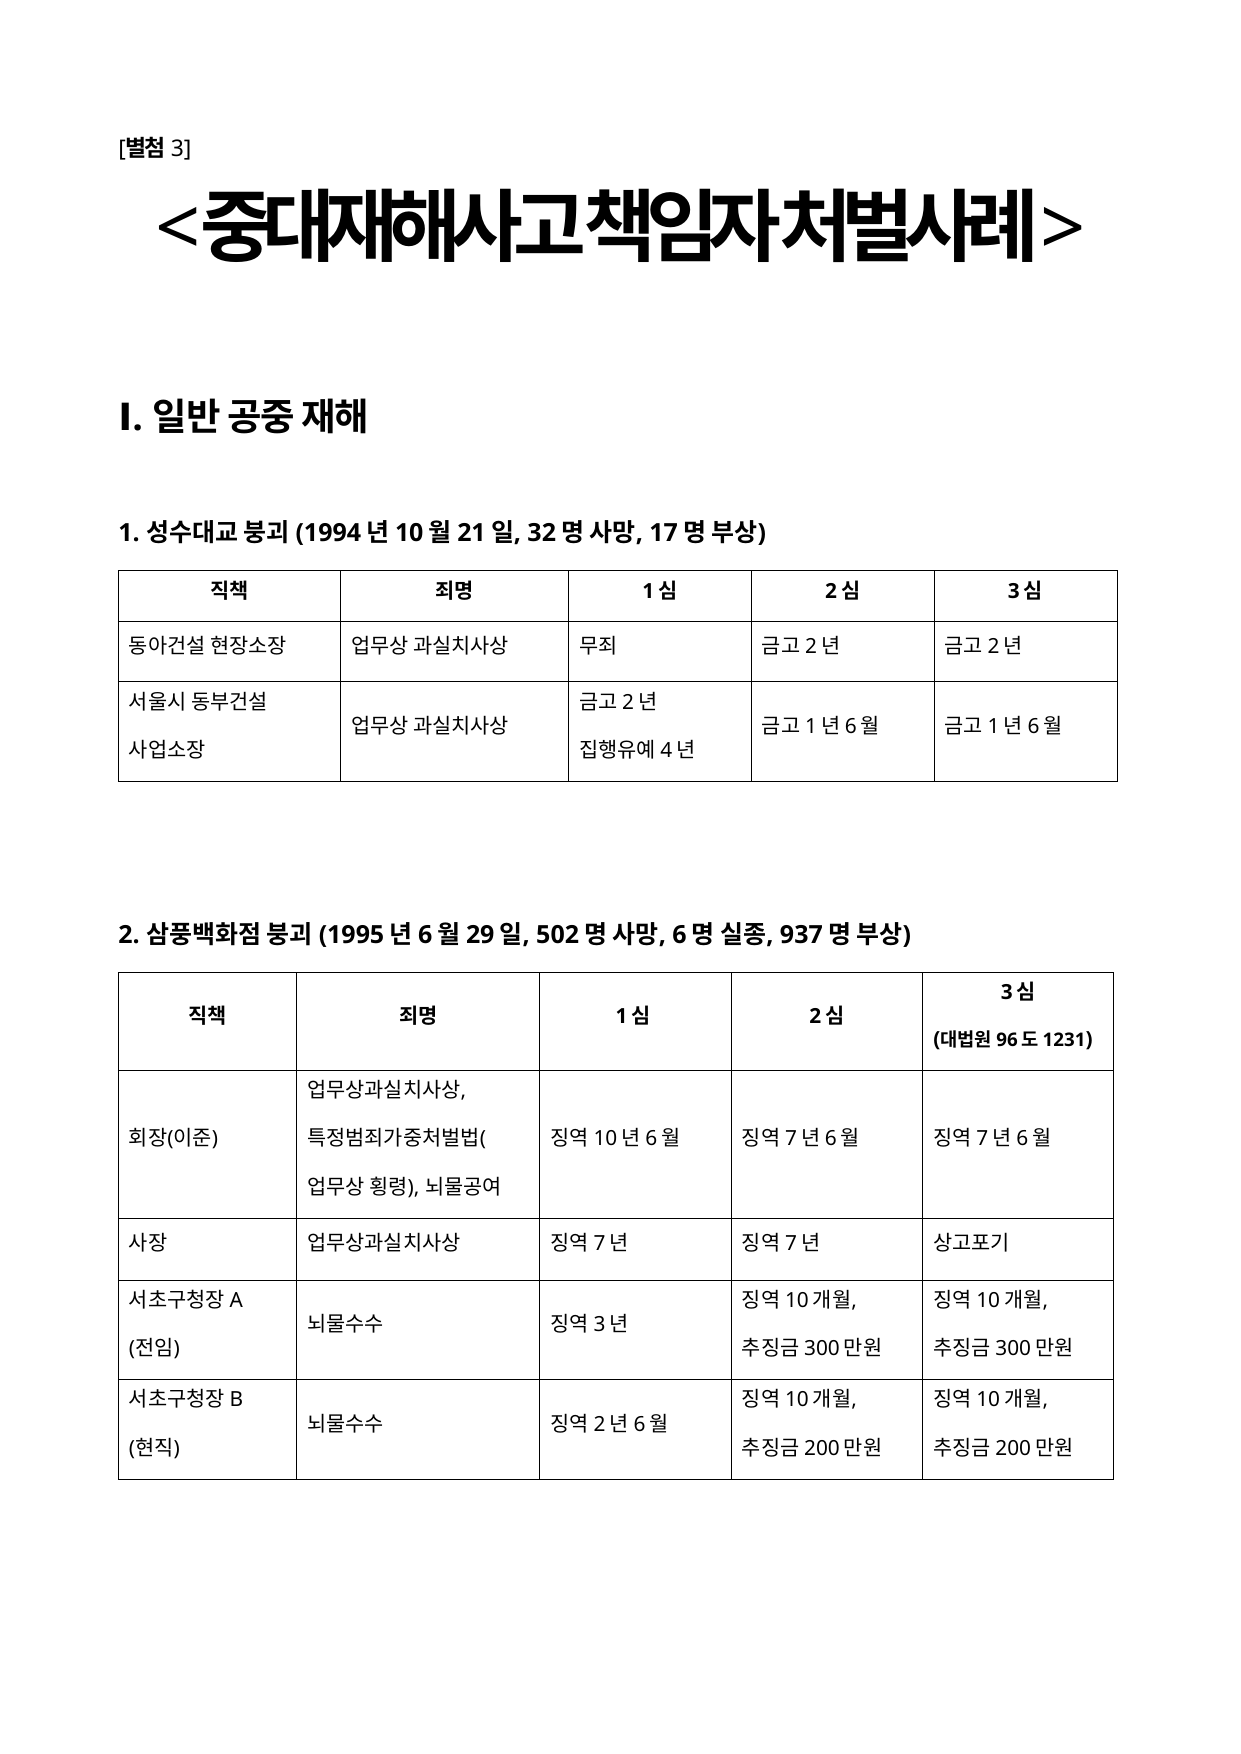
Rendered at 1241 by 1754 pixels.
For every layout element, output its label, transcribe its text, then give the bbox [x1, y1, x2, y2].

table_header 1심 [569, 571, 751, 621]
table_cell 서초구청장 A (전임) [119, 1281, 296, 1379]
table_header 죄명 [297, 973, 539, 1070]
table_cell 상고포기 [923, 1219, 1113, 1280]
table_cell 징역 10년 6월 [540, 1071, 731, 1218]
table_cell 징역 7년 [540, 1219, 731, 1280]
table_cell 동아건설 현장소장 [119, 622, 340, 681]
table_cell 징역 7년 [732, 1219, 922, 1280]
table_header 직책 [119, 571, 340, 621]
table_cell 금고 2년 [752, 622, 934, 681]
table_header 1심 [540, 973, 731, 1070]
table_cell 업무상과실치사상, 특정범죄가중처벌법(업무상 횡령), 뇌물공여 [297, 1071, 539, 1218]
table_cell 징역 7년 6월 [923, 1071, 1113, 1218]
table_cell 업무상 과실치사상 [341, 622, 568, 681]
text [별첨3] [118, 130, 1122, 163]
table_cell 징역 3년 [540, 1281, 731, 1379]
table_cell 금고 1년 6월 [935, 682, 1117, 781]
table_header 3심 [935, 571, 1117, 621]
table_cell 금고 2년 [935, 622, 1117, 681]
table_cell 서울시 동부건설 사업소장 [119, 682, 340, 781]
table_cell 징역 7년 6월 [732, 1071, 922, 1218]
text 1. 성수대교 붕괴 (1994년 10월 21일, 32명 사망, 17명 부상) [118, 512, 1122, 549]
table_header 직책 [119, 973, 296, 1070]
table_header 3심 (대법원 96도1231) [923, 973, 1113, 1070]
table_cell 뇌물수수 [297, 1380, 539, 1479]
table_cell 사장 [119, 1219, 296, 1280]
table_cell 징역 10개월, 추징금 300만원 [732, 1281, 922, 1379]
table_cell 회장(이준) [119, 1071, 296, 1218]
table_cell 업무상 과실치사상 [341, 682, 568, 781]
table_cell 금고 2년 집행유예 4년 [569, 682, 751, 781]
table_cell 금고 1년 6월 [752, 682, 934, 781]
table_header 2심 [732, 973, 922, 1070]
text Ⅰ. 일반 공중 재해 [118, 387, 1122, 441]
text 2. 삼풍백화점 붕괴 (1995년 6월 29일, 502명 사망, 6명 실종, 937명 부상) [118, 914, 1122, 950]
table_cell 징역 10개월, 추징금 200만원 [923, 1380, 1113, 1479]
table_header 죄명 [341, 571, 568, 621]
table_cell 서초구청장 B (현직) [119, 1380, 296, 1479]
table_cell 뇌물수수 [297, 1281, 539, 1379]
table_cell 업무상과실치사상 [297, 1219, 539, 1280]
text <중대재해사고 책임자 처벌사례> [118, 163, 1122, 278]
table_cell 무죄 [569, 622, 751, 681]
table_header 2심 [752, 571, 934, 621]
table_cell 징역 2년 6월 [540, 1380, 731, 1479]
table_cell 징역 10개월, 추징금 300만원 [923, 1281, 1113, 1379]
table_cell 징역 10개월, 추징금 200만원 [732, 1380, 922, 1479]
